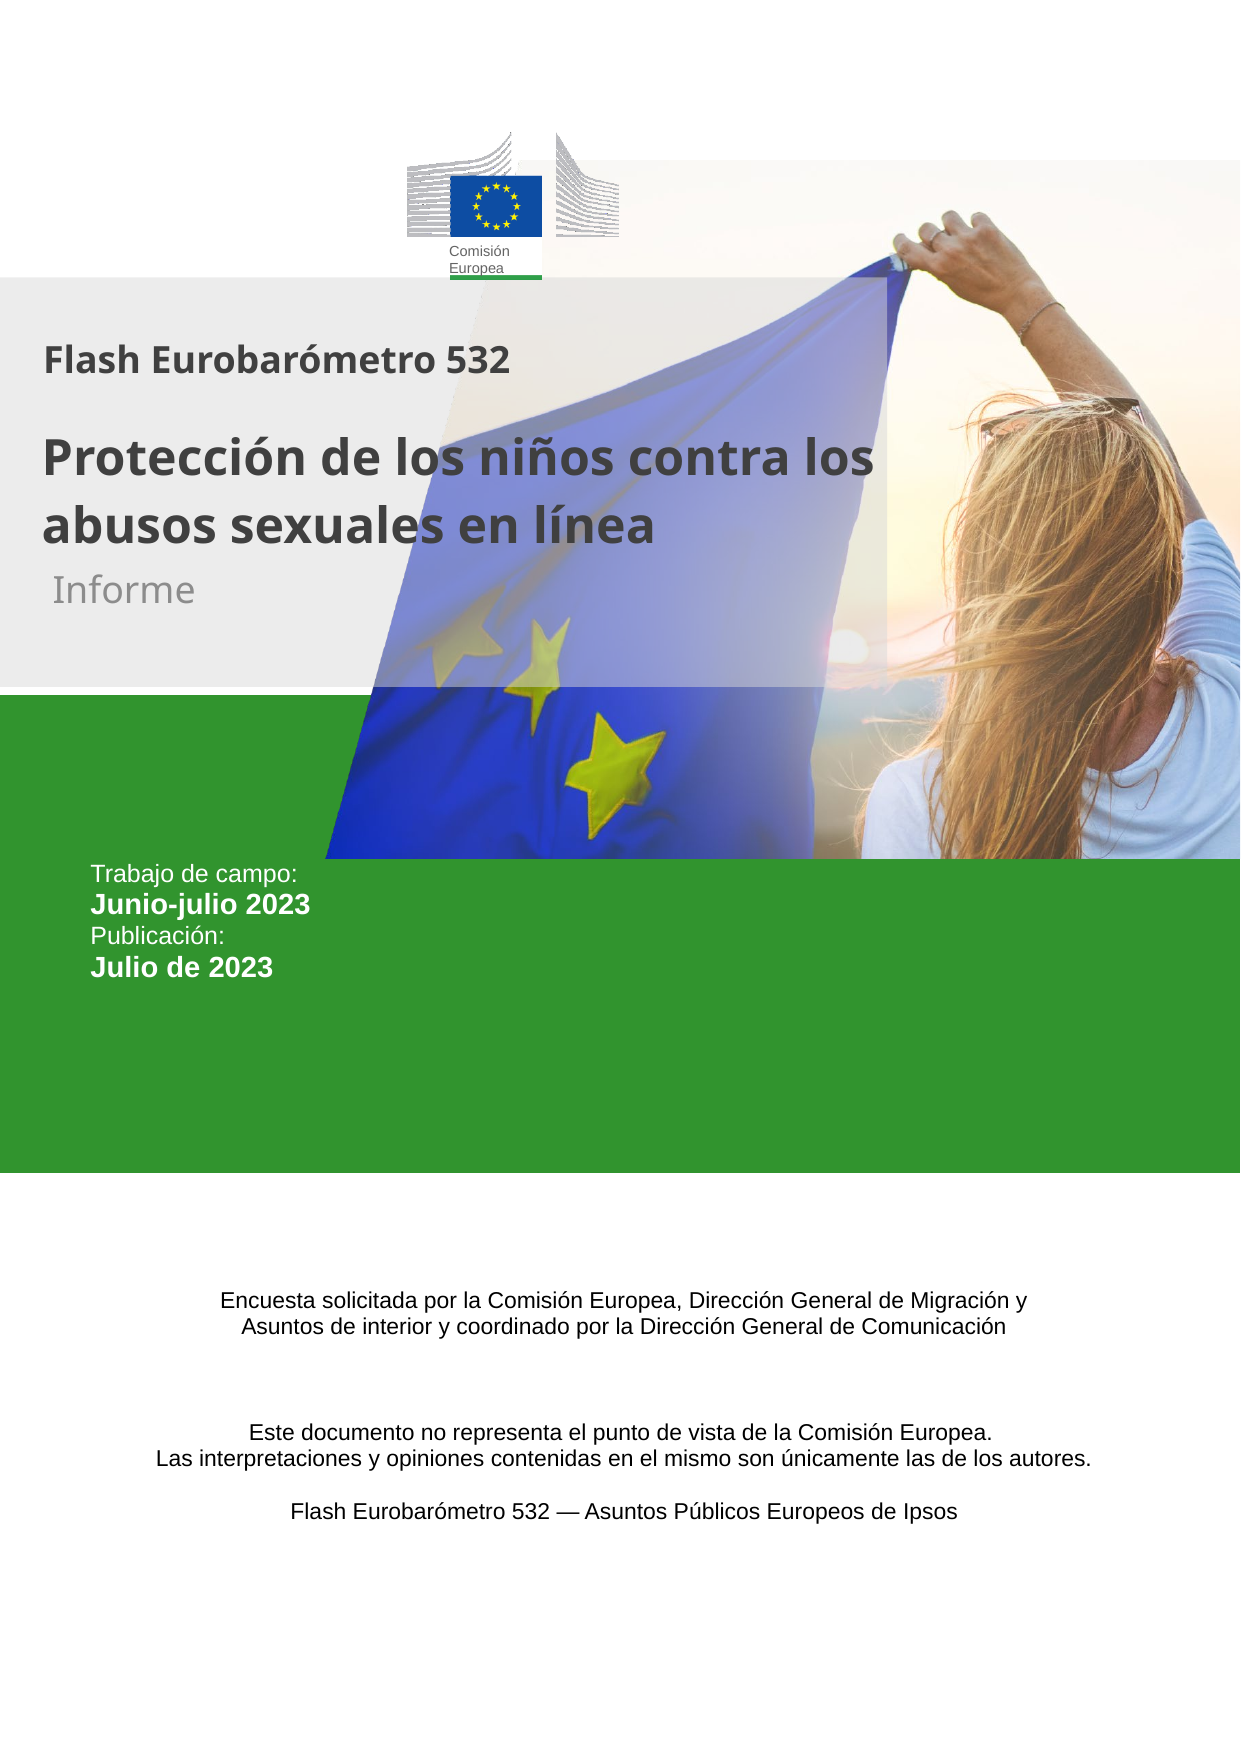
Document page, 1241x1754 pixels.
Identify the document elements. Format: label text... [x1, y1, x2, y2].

text 67 [325, 277, 888, 687]
picture [325, 132, 1241, 859]
text 67 [330, 453, 341, 469]
